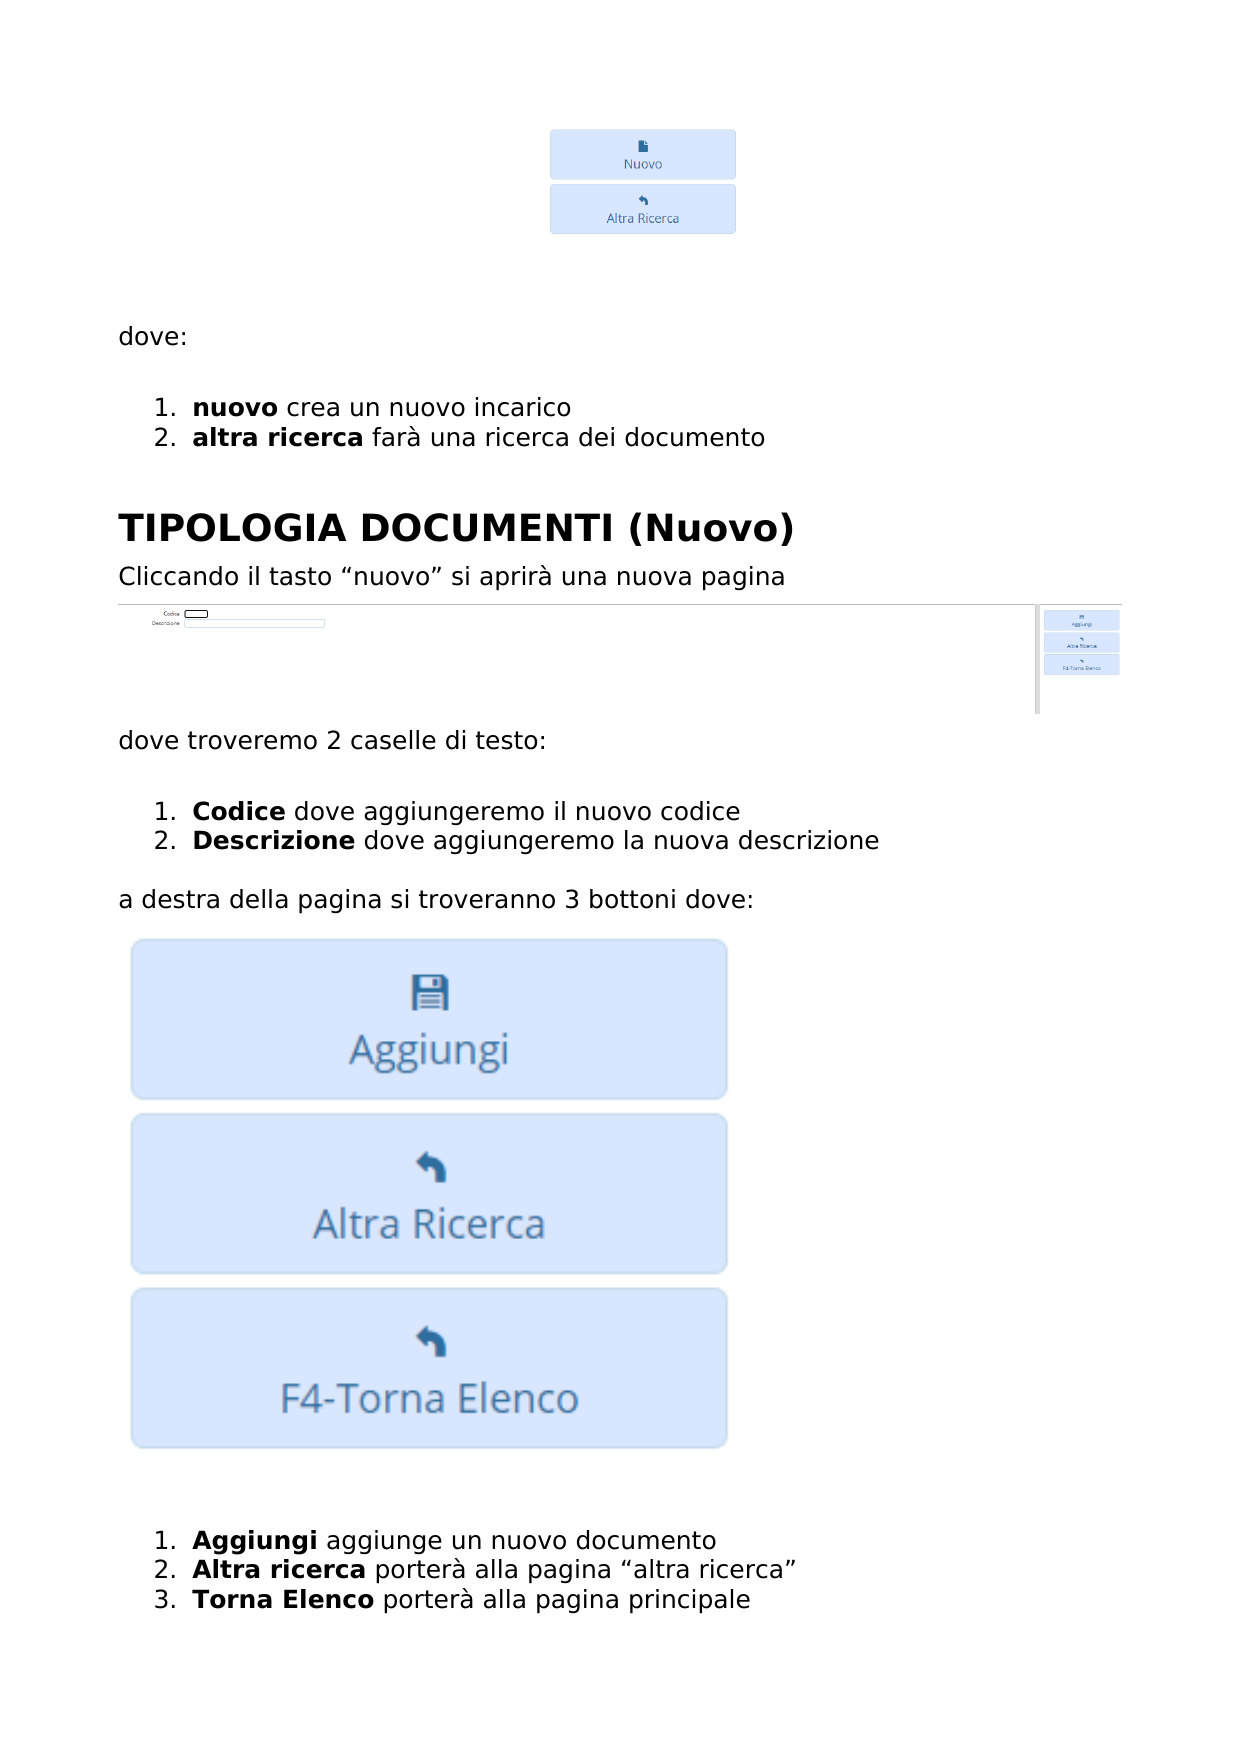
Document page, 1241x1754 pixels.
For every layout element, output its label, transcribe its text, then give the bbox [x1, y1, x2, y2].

list Torna Elenco porterà alla pagina principale [177, 1585, 1122, 1614]
picture [118, 604, 1123, 714]
list Altra ricerca porterà alla pagina “altra ricerca” [177, 1556, 1122, 1585]
picture [118, 118, 744, 310]
list Descrizione dove aggiungeremo la nuova descrizione [177, 826, 1122, 855]
text dove troveremo 2 caselle di testo: [118, 726, 1122, 755]
text a destra della pagina si troveranno 3 bottoni dove: [118, 885, 1122, 914]
text Cliccando il tasto “nuovo” si aprirà una nuova pagina [118, 563, 1122, 592]
picture [118, 926, 744, 1485]
subtitle TIPOLOGIA DOCUMENTI (Nuovo) [118, 506, 1122, 550]
list Codice dove aggiungeremo il nuovo codice [177, 797, 1122, 826]
list altra ricerca farà una ricerca dei documento [177, 423, 1122, 452]
list Aggiungi aggiunge un nuovo documento [177, 1527, 1122, 1556]
list nuovo crea un nuovo incarico [177, 394, 1122, 423]
text dove: [118, 322, 1122, 352]
